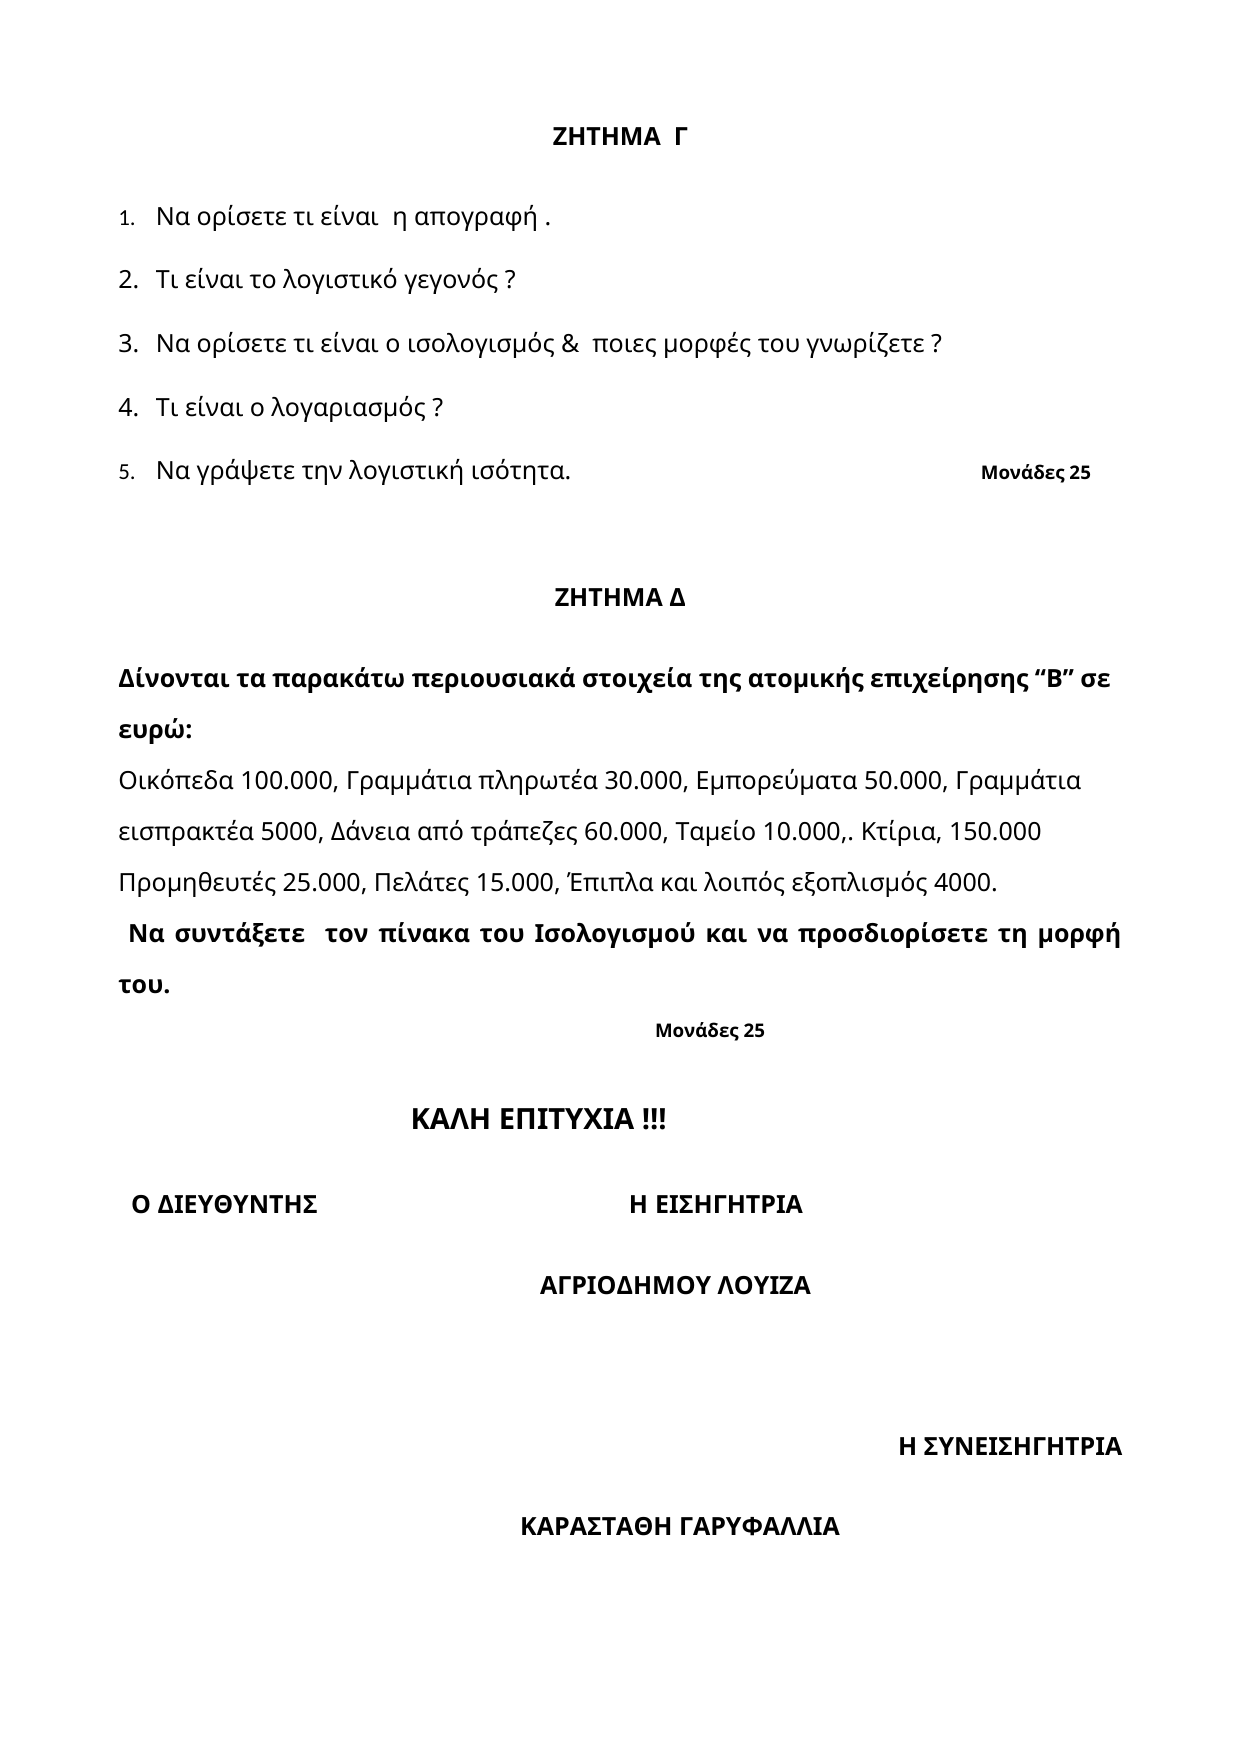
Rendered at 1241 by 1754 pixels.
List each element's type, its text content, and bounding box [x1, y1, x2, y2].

list Να ορίσετε τι είναι η απογραφή . [118, 199, 1122, 233]
text ΖΗΤΗΜΑ Γ [118, 118, 1122, 152]
list Να ορίσετε τι είναι ο ισολογισμός & ποιες μορφές του γνωρίζετε ? [118, 326, 1122, 360]
list Να γράψετε την λογιστική ισότητα. Μονάδες 25 [118, 453, 1122, 487]
list Τι είναι ο λογαριασμός ? [118, 389, 1122, 423]
text Οικόπεδα 100.000, Γραμμάτια πληρωτέα 30.000, Εμπορεύματα 50.000, Γραμμάτια εισπρακτέα 5000, Δάνεια από τράπεζες 60.000, Ταμείο 10.000,. Κτίρια, 150.000 Προμηθευτές 25.000, Πελάτες 15.000, Έπιπλα και λοιπός εξοπλισμός 4000. [118, 762, 1122, 899]
text Δίνονται τα παρακάτω περιουσιακά στοιχεία της ατομικής επιχείρησης “Β” σε ευρώ: [118, 660, 1122, 746]
text Ο ΔΙΕΥΘΥΝΤΗΣ Η ΕΙΣΗΓΗΤΡΙΑ [118, 1187, 1122, 1221]
text ΚΑΡΑΣΤΑΘΗ ΓΑΡΥΦΑΛΛΙΑ [118, 1509, 1122, 1543]
text Μονάδες 25 [118, 1018, 1122, 1043]
text Η ΣΥΝΕΙΣΗΓΗΤΡΙΑ [118, 1428, 1122, 1462]
text ΑΓΡΙΟΔΗΜΟΥ ΛΟΥΙΖΑ [118, 1267, 1122, 1301]
text ΖΗΤΗΜΑ Δ [118, 580, 1122, 614]
text ΚΑΛΗ ΕΠΙΤΥΧΙΑ !!! [118, 1098, 1122, 1138]
text Να συντάξετε τον πίνακα του Ισολογισμού και να προσδιορίσετε τη μορφή του. [118, 916, 1122, 1001]
list Τι είναι το λογιστικό γεγονός ? [118, 262, 1122, 296]
